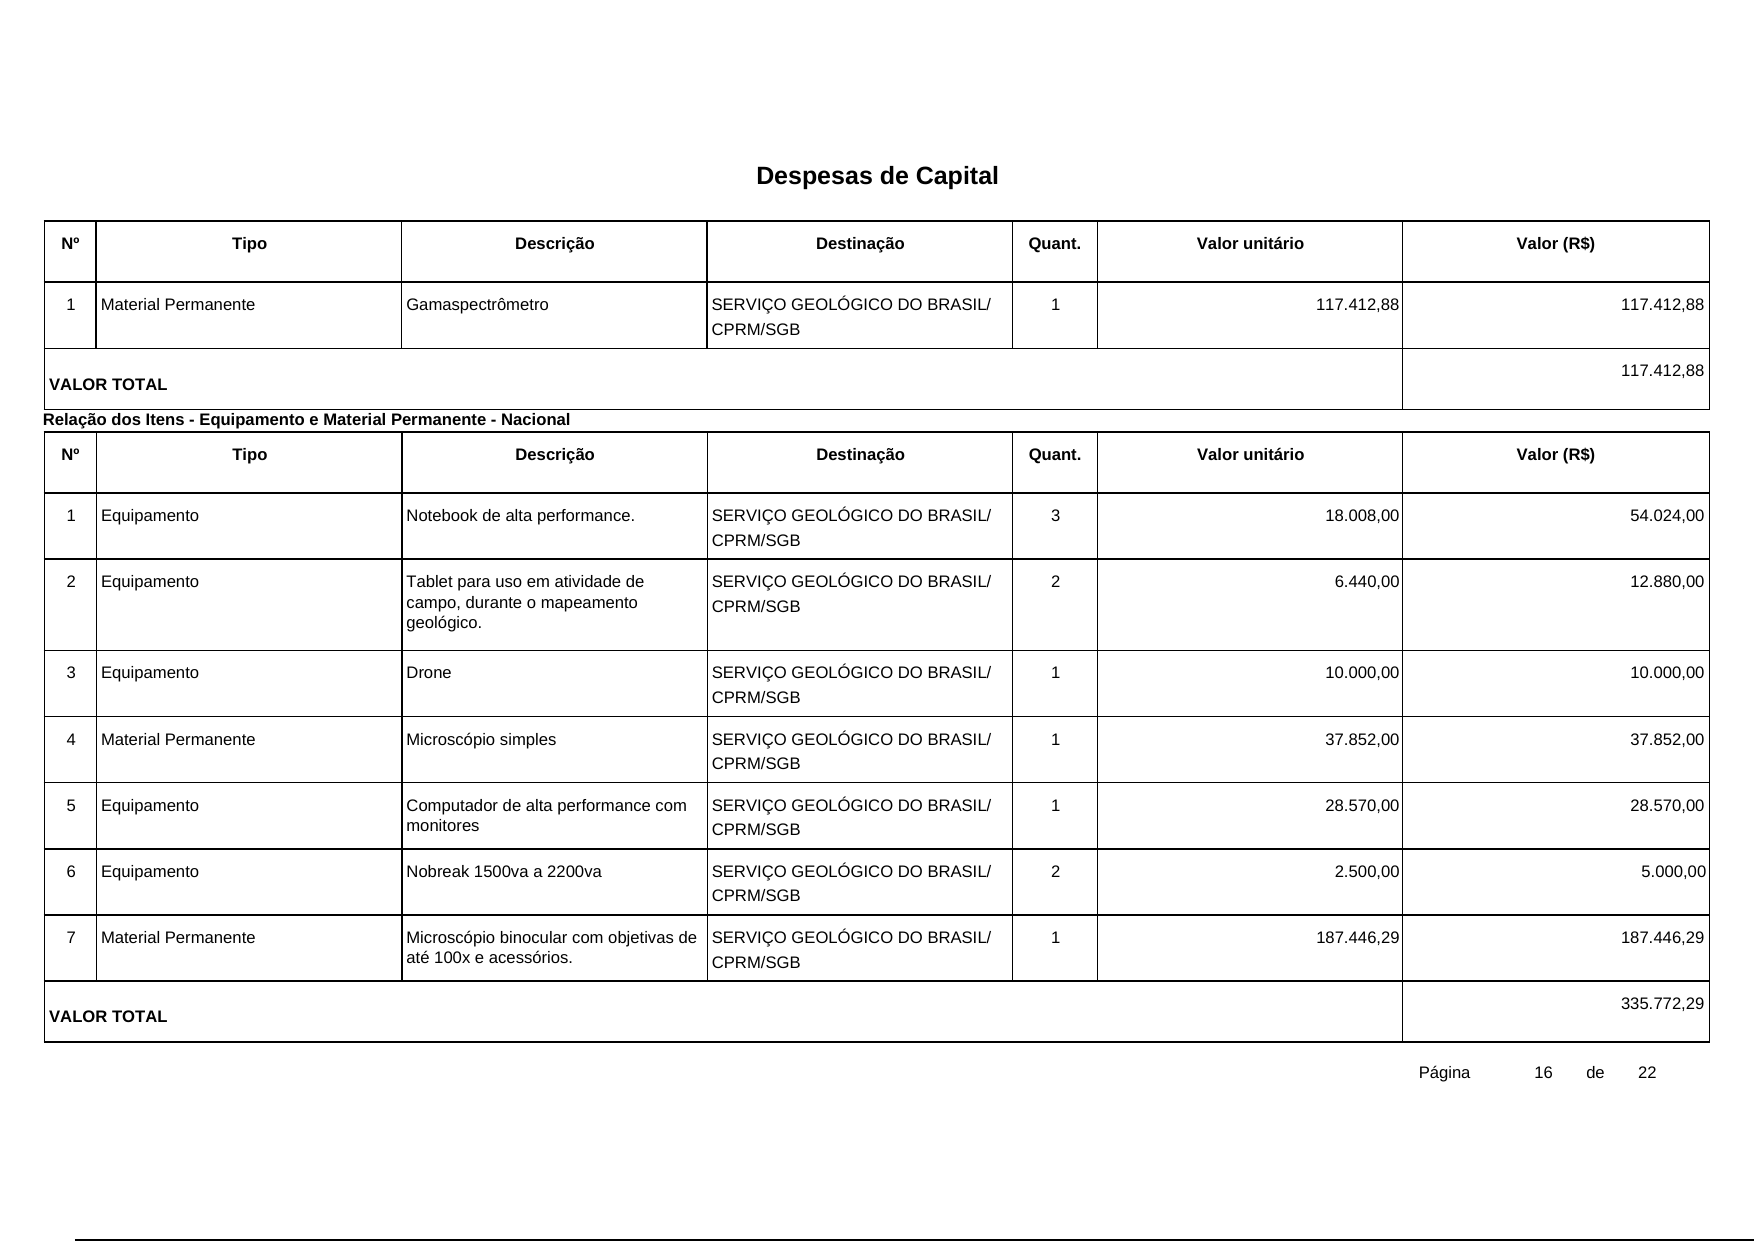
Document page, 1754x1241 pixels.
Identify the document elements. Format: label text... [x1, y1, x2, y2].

table_cell 37.852,00 [1621, 717, 1709, 782]
table_cell 1 [1013, 651, 1097, 716]
table_cell [1097, 349, 1402, 409]
table_cell [1097, 982, 1402, 1041]
table_cell 5.000,00 [1621, 850, 1709, 914]
table_cell 335.772,29 [1621, 982, 1709, 1041]
table_header Tipo [97, 433, 401, 492]
table_cell Computador de alta performance com monitores [403, 783, 707, 848]
table_cell 6.440,00 [1098, 560, 1402, 649]
table_cell Drone [403, 651, 707, 716]
table_cell 1 [1013, 283, 1097, 348]
table_cell 7 [45, 916, 96, 980]
table_cell [1403, 283, 1621, 348]
table_cell 28.570,00 [1098, 783, 1402, 848]
table_cell Material Permanente [97, 916, 401, 980]
table_header [1621, 222, 1709, 281]
table_cell [1403, 916, 1621, 980]
table_header Descrição [403, 433, 707, 492]
table_header Nº [45, 433, 96, 492]
table_cell VALOR TOTAL [45, 982, 1013, 1041]
table_cell 12.880,00 [1621, 560, 1709, 649]
table_header Tipo [97, 222, 401, 281]
table_cell Material Permanente [97, 283, 401, 348]
table_cell SERVIÇO GEOLÓGICO DO BRASIL/ CPRM/SGB [708, 283, 1012, 348]
table_cell [1403, 783, 1621, 848]
table_cell 2.500,00 [1098, 850, 1402, 914]
table_cell [1403, 982, 1621, 1041]
table_cell 187.446,29 [1621, 916, 1709, 980]
table_header Destinação [708, 433, 1012, 492]
table_cell 1 [1013, 717, 1097, 782]
table_cell 1 [1013, 916, 1097, 980]
table_cell 3 [1013, 494, 1097, 558]
table_cell Tablet para uso em atividade de campo, durante o mapeamento geológico. [403, 560, 707, 649]
table_cell SERVIÇO GEOLÓGICO DO BRASIL/ CPRM/SGB [708, 560, 1012, 649]
table_cell Nobreak 1500va a 2200va [403, 850, 707, 914]
table_header Valor (R$) [1403, 222, 1621, 281]
table_cell 18.008,00 [1098, 494, 1402, 558]
table_cell 2 [1013, 560, 1097, 649]
table_cell Notebook de alta performance. [403, 494, 707, 558]
table_cell [1013, 982, 1097, 1041]
table_cell 6 [45, 850, 96, 914]
text Relação dos Itens - Equipamento e Material Permanente - Nacional [43, 410, 1699, 429]
table_cell [1403, 349, 1621, 409]
table_cell 54.024,00 [1621, 494, 1709, 558]
table_cell [1403, 850, 1621, 914]
table_cell Gamaspectrômetro [402, 283, 706, 348]
table_cell Equipamento [97, 850, 401, 914]
table_cell 5 [45, 783, 96, 848]
table_header Descrição [402, 222, 706, 281]
table_header Valor unitário [1098, 433, 1402, 492]
table_cell 2 [45, 560, 96, 649]
table_cell SERVIÇO GEOLÓGICO DO BRASIL/ CPRM/SGB [708, 916, 1012, 980]
table_cell SERVIÇO GEOLÓGICO DO BRASIL/ CPRM/SGB [708, 651, 1012, 716]
table_cell Equipamento [97, 651, 401, 716]
table_cell 1 [45, 494, 96, 558]
table_cell [1013, 349, 1097, 409]
table_header Quant. [1013, 222, 1097, 281]
table_cell Microscópio simples [403, 717, 707, 782]
table_cell 37.852,00 [1098, 717, 1402, 782]
table_cell Equipamento [97, 494, 401, 558]
table_cell SERVIÇO GEOLÓGICO DO BRASIL/ CPRM/SGB [708, 850, 1012, 914]
table_cell VALOR TOTAL [45, 349, 402, 409]
table_cell [1403, 560, 1621, 649]
table_cell [1403, 494, 1621, 558]
table_cell 117.412,88 [1621, 283, 1709, 348]
table_cell Material Permanente [97, 717, 401, 782]
table_cell 117.412,88 [1098, 283, 1402, 348]
table_cell Microscópio binocular com objetivas de até 100x e acessórios. [403, 916, 707, 980]
table_header Valor (R$) [1403, 433, 1621, 492]
table_cell [402, 349, 707, 409]
table_cell 187.446,29 [1098, 916, 1402, 980]
table_header [1621, 433, 1709, 492]
table_cell 1 [45, 283, 95, 348]
table_cell 4 [45, 717, 96, 782]
table_cell Equipamento [97, 783, 401, 848]
table_cell [1403, 717, 1621, 782]
table_cell 28.570,00 [1621, 783, 1709, 848]
table_cell Equipamento [97, 560, 401, 649]
table_cell 117.412,88 [1621, 349, 1709, 409]
table_cell SERVIÇO GEOLÓGICO DO BRASIL/ CPRM/SGB [708, 494, 1012, 558]
text Despesas de Capital [44, 161, 999, 190]
table_cell 3 [45, 651, 96, 716]
table_cell 10.000,00 [1621, 651, 1709, 716]
table_cell 1 [1013, 783, 1097, 848]
table_cell 10.000,00 [1098, 651, 1402, 716]
table_cell 2 [1013, 850, 1097, 914]
table_header Quant. [1013, 433, 1097, 492]
table_cell [1403, 651, 1621, 716]
table_cell SERVIÇO GEOLÓGICO DO BRASIL/ CPRM/SGB [708, 717, 1012, 782]
table_header Destinação [708, 222, 1012, 281]
table_header Nº [45, 222, 95, 281]
table_cell [707, 349, 1012, 409]
table_header Valor unitário [1098, 222, 1402, 281]
table_cell SERVIÇO GEOLÓGICO DO BRASIL/ CPRM/SGB [708, 783, 1012, 848]
